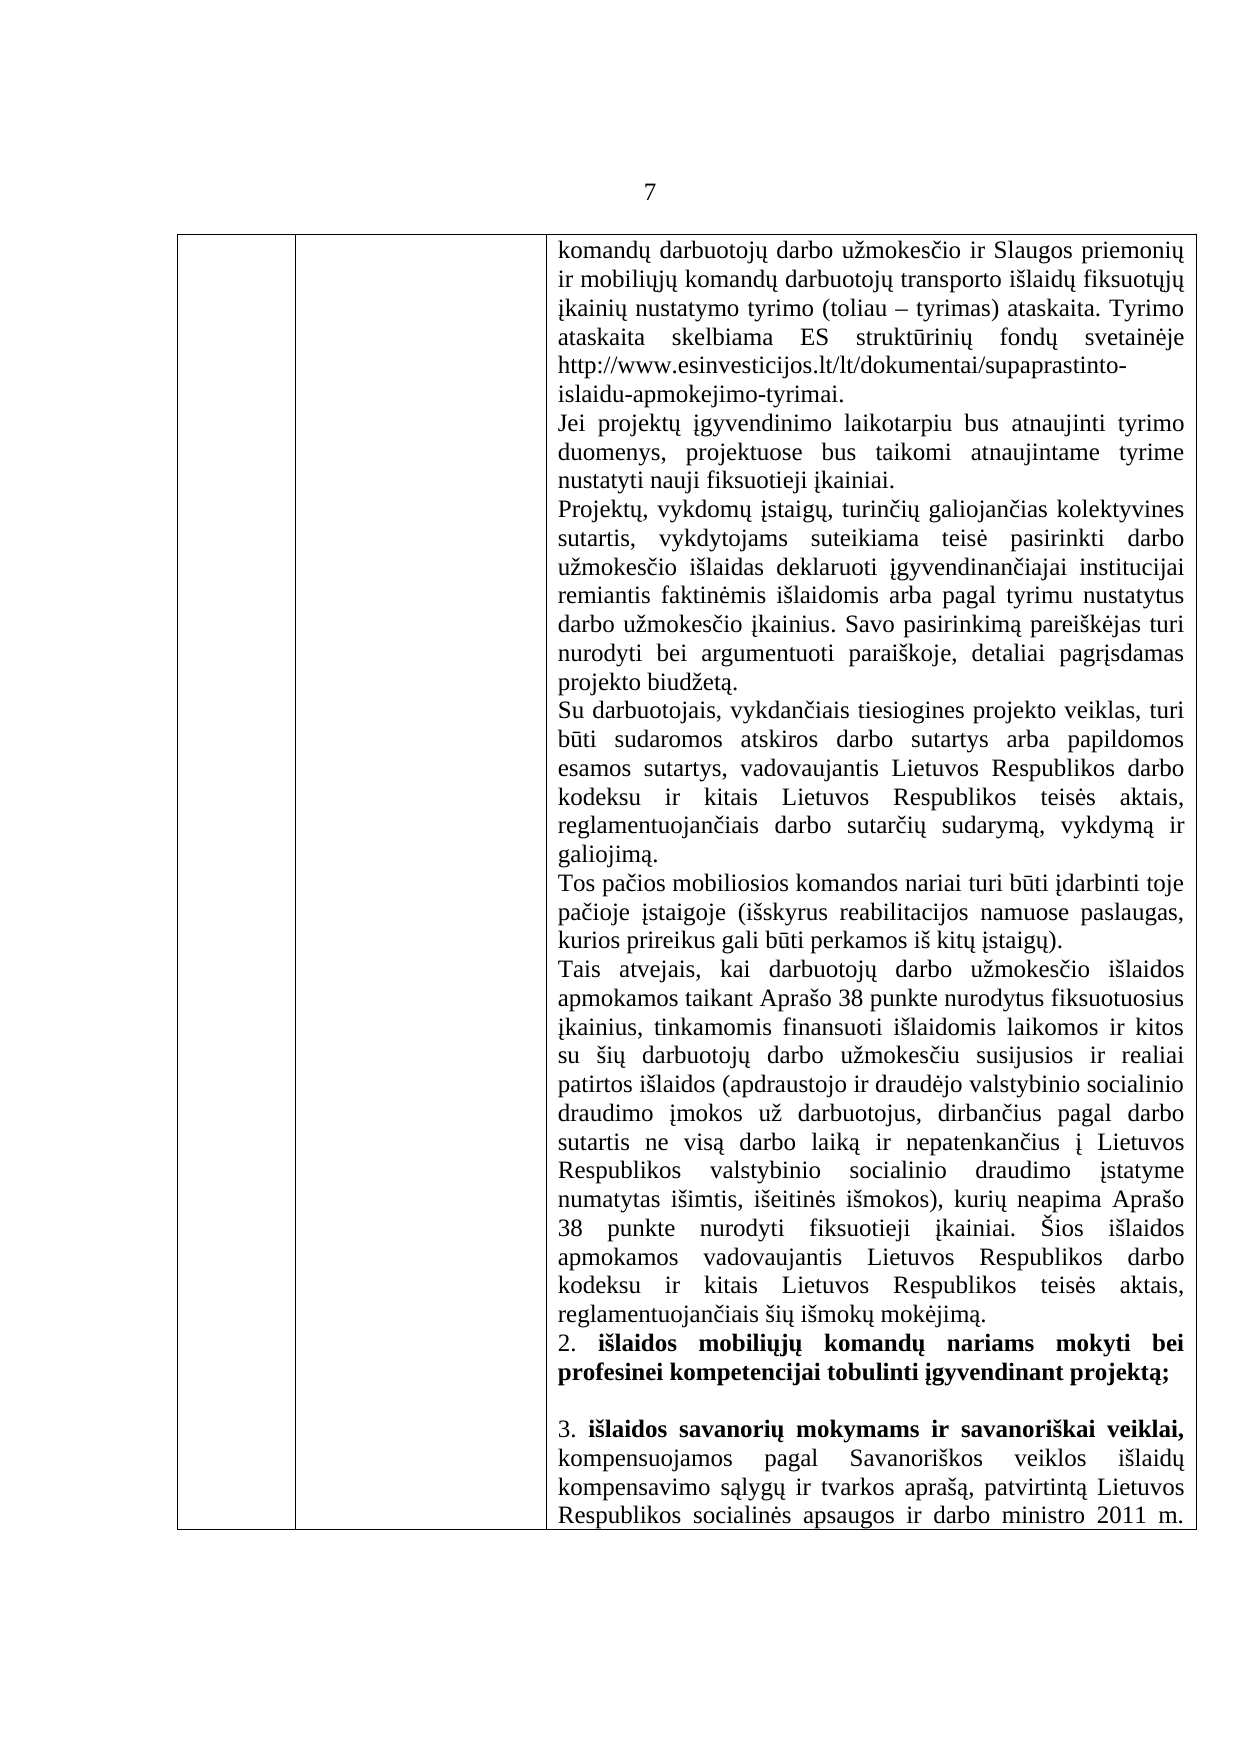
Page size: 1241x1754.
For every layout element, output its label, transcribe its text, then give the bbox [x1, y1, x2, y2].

table_cell [178, 235, 295, 1529]
table_cell [296, 235, 546, 1529]
table_cell komandų darbuotojų darbo užmokesčio ir Slaugos priemonių ir mobiliųjų komandų darbuotojų transporto išlaidų fiksuotųjų įkainių nustatymo tyrimo (toliau – tyrimas) ataskaita. Tyrimo ataskaita skelbiama ES struktūrinių fondų svetainėje http://www.esinvesticijos.lt/lt/dokumentai/supaprastinto-islaidu-apmokejimo-tyrimai. Jei projektų įgyvendinimo laikotarpiu bus atnaujinti tyrimo duomenys, projektuose bus taikomi atnaujintame tyrime nustatyti nauji fiksuotieji įkainiai. Projektų, vykdomų įstaigų, turinčių galiojančias kolektyvines sutartis, vykdytojams suteikiama teisė pasirinkti darbo užmokesčio išlaidas deklaruoti įgyvendinančiajai institucijai remiantis faktinėmis išlaidomis arba pagal tyrimu nustatytus darbo užmokesčio įkainius. Savo pasirinkimą pareiškėjas turi nurodyti bei argumentuoti paraiškoje, detaliai pagrįsdamas projekto biudžetą. Su darbuotojais, vykdančiais tiesiogines projekto veiklas, turi būti sudaromos atskiros darbo sutartys arba papildomos esamos sutartys, vadovaujantis Lietuvos Respublikos darbo kodeksu ir kitais Lietuvos Respublikos teisės aktais, reglamentuojančiais darbo sutarčių sudarymą, vykdymą ir galiojimą. Tos pačios mobiliosios komandos nariai turi būti įdarbinti toje pačioje įstaigoje (išskyrus reabilitacijos namuose paslaugas, kurios prireikus gali būti perkamos iš kitų įstaigų). Tais atvejais, kai darbuotojų darbo užmokesčio išlaidos apmokamos taikant Aprašo 38 punkte nurodytus fiksuotuosius įkainius, tinkamomis finansuoti išlaidomis laikomos ir kitos su šių darbuotojų darbo užmokesčiu susijusios ir realiai patirtos išlaidos (apdraustojo ir draudėjo valstybinio socialinio draudimo įmokos už darbuotojus, dirbančius pagal darbo sutartis ne visą darbo laiką ir nepatenkančius į Lietuvos Respublikos valstybinio socialinio draudimo įstatyme numatytas išimtis, išeitinės išmokos), kurių neapima Aprašo 38 punkte nurodyti fiksuotieji įkainiai. Šios išlaidos apmokamos vadovaujantis Lietuvos Respublikos darbo kodeksu ir kitais Lietuvos Respublikos teisės aktais, reglamentuojančiais šių išmokų mokėjimą. 2. išlaidos mobiliųjų komandų nariams mokyti bei profesinei kompetencijai tobulinti įgyvendinant projektą; 3. išlaidos savanorių mokymams ir savanoriškai veiklai, kompensuojamos pagal Savanoriškos veiklos išlaidų kompensavimo sąlygų ir tvarkos aprašą, patvirtintą Lietuvos Respublikos socialinės apsaugos ir darbo ministro 2011 m. [547, 235, 1196, 1529]
